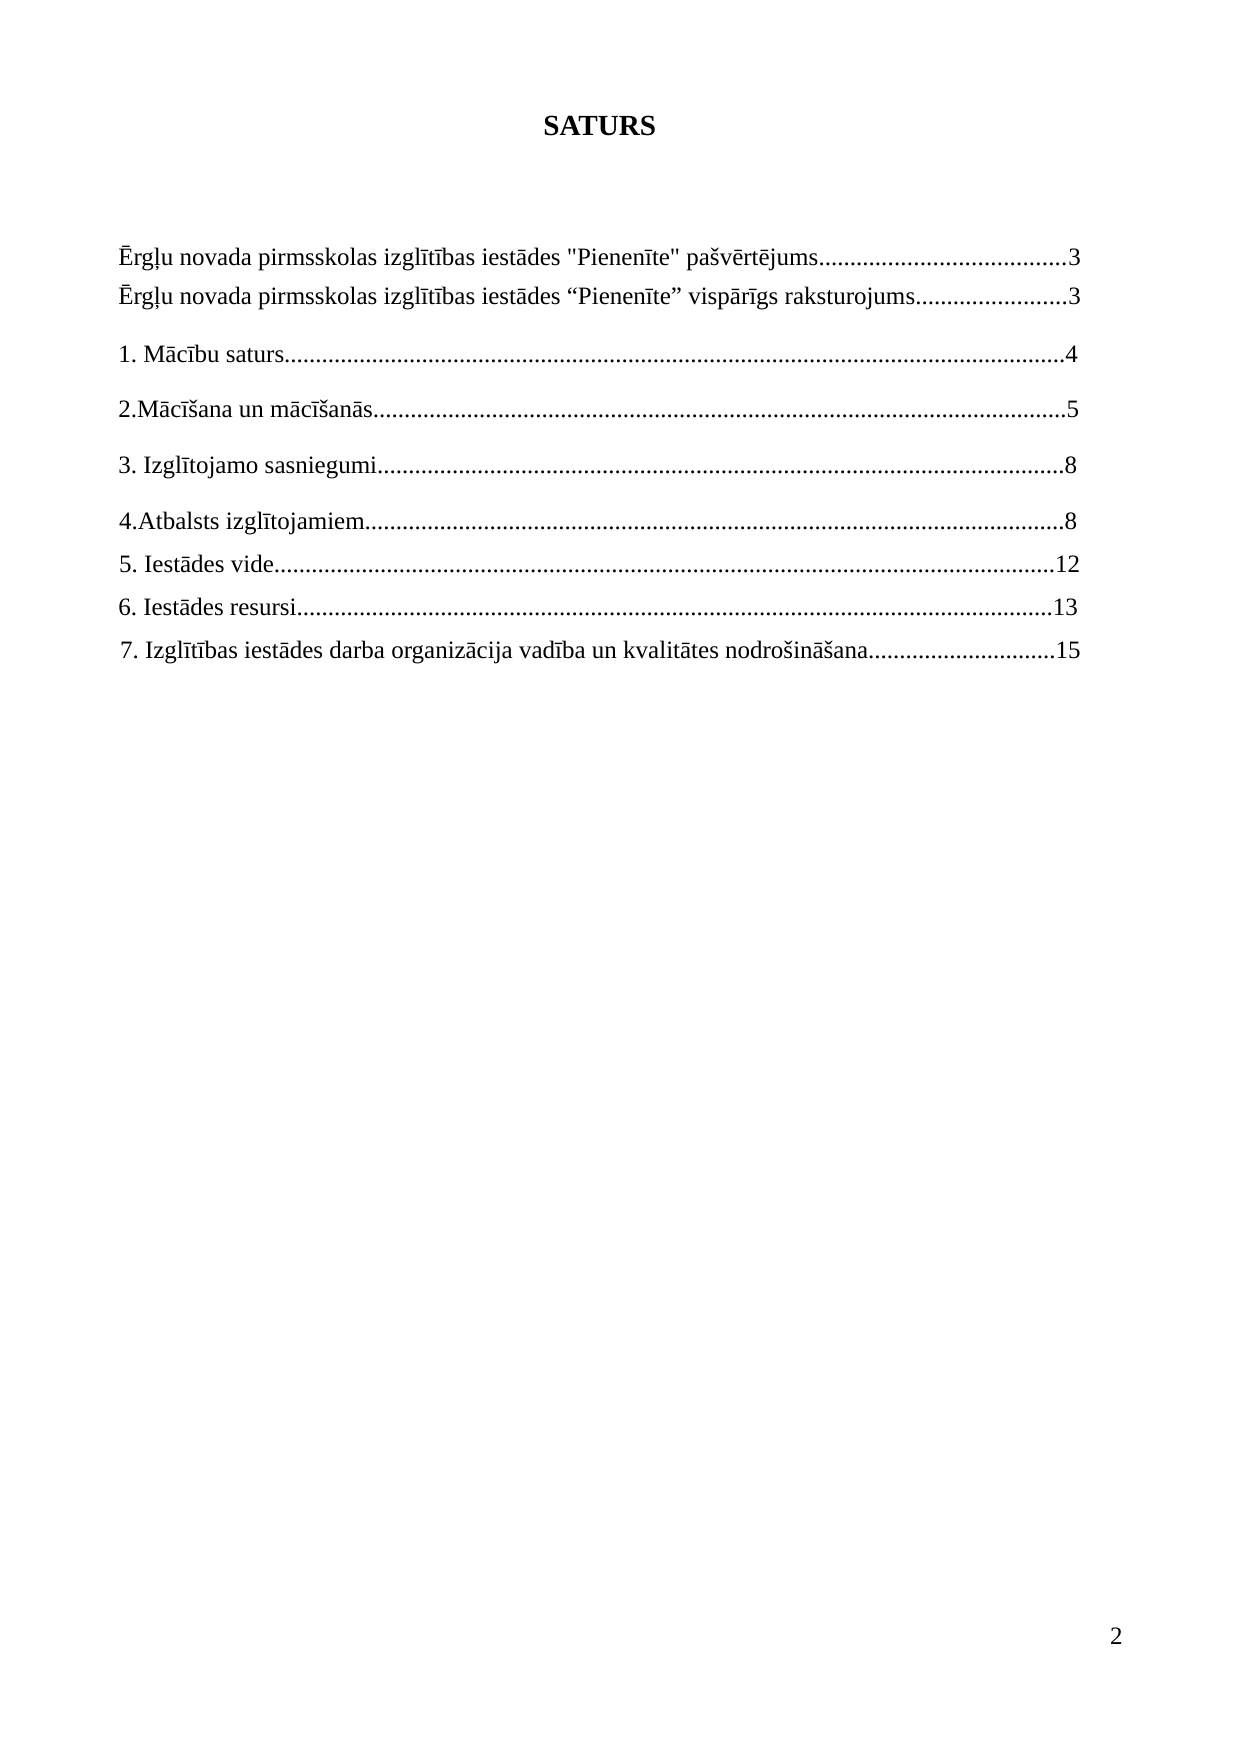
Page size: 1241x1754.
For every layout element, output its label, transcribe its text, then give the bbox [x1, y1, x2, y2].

text 4.Atbalsts izglītojamiem................................................................................................................8 [119, 506, 1112, 534]
text 6. Iestādes resursi.........................................................................................................................13 [118, 592, 1122, 621]
text SATURS [543, 108, 1122, 142]
text Ērgļu novada pirmsskolas izglītības iestādes “Pienenīte” vispārīgs raksturojums 3 [118, 281, 1122, 310]
text 3. Izglītojamo sasniegumi..............................................................................................................8 [118, 450, 1122, 479]
text 2.Mācīšana un mācīšanās...............................................................................................................5 [118, 394, 1122, 423]
text 7. Izglītības iestādes darba organizācija vadība un kvalitātes nodrošināšana..............................15 [120, 635, 1122, 664]
text 5. Iestādes vide.............................................................................................................................12 [119, 549, 1112, 578]
text 1. Mācību saturs.............................................................................................................................4 [118, 339, 1122, 368]
text Ērgļu novada pirmsskolas izglītības iestādes "Pienenīte" pašvērtējums 3 [118, 242, 1122, 271]
